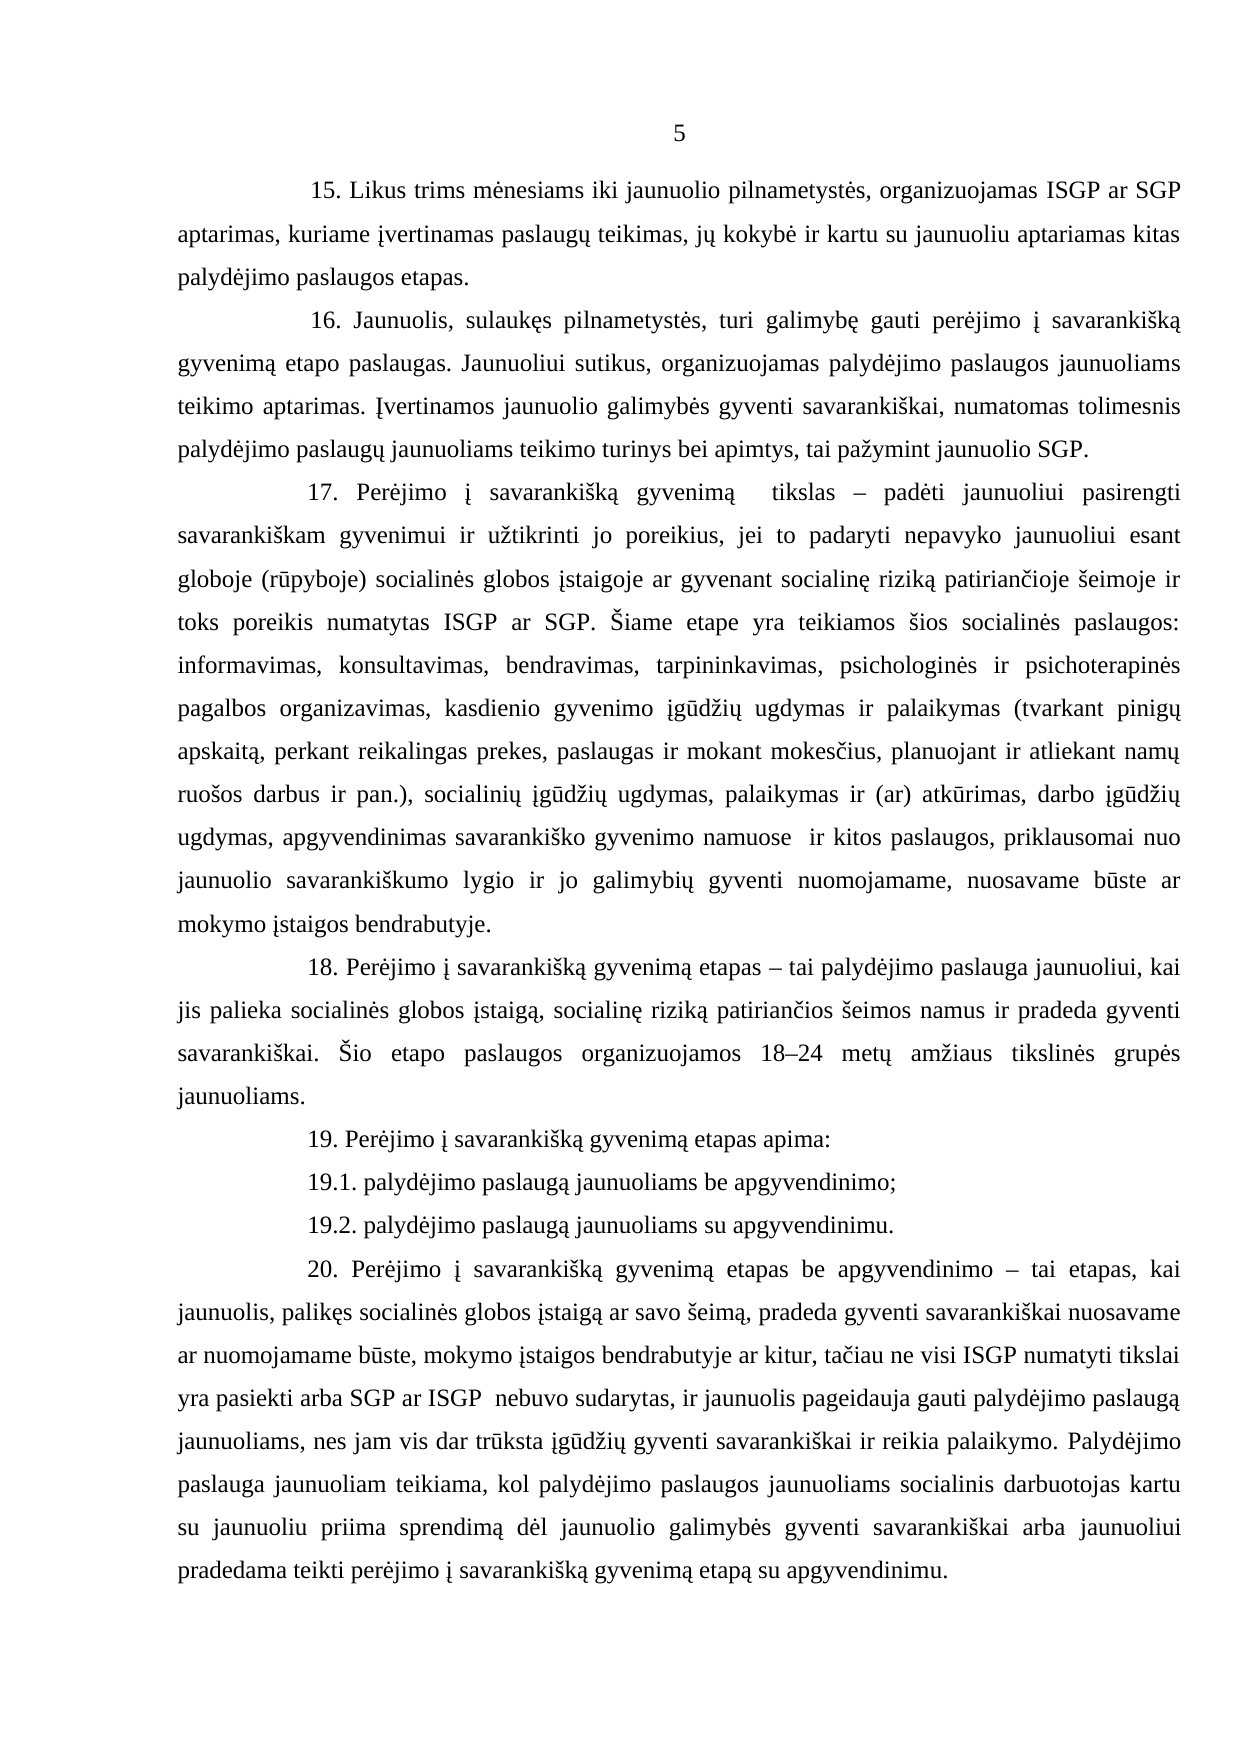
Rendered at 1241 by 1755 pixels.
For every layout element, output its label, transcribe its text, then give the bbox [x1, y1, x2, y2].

text 19.1. palydėjimo paslaugą jaunuoliams be apgyvendinimo; [177, 1167, 1181, 1196]
text 19. Perėjimo į savarankišką gyvenimą etapas apima: [177, 1124, 1181, 1153]
text 18. Perėjimo į savarankišką gyvenimą etapas – tai palydėjimo paslauga jaunuoliui, kai jis palieka socialinės globos įstaigą, socialinę riziką patiriančios šeimos namus ir pradeda gyventi savarankiškai. Šio etapo paslaugos organizuojamos 18–24 metų amžiaus tikslinės grupės jaunuoliams. [177, 952, 1181, 1110]
text 16. Jaunuolis, sulaukęs pilnametystės, turi galimybę gauti perėjimo į savarankišką gyvenimą etapo paslaugas. Jaunuoliui sutikus, organizuojamas palydėjimo paslaugos jaunuoliams teikimo aptarimas. Įvertinamos jaunuolio galimybės gyventi savarankiškai, numatomas tolimesnis palydėjimo paslaugų jaunuoliams teikimo turinys bei apimtys, tai pažymint jaunuolio SGP. [177, 305, 1181, 463]
text 15. Likus trims mėnesiams iki jaunuolio pilnametystės, organizuojamas ISGP ar SGP aptarimas, kuriame įvertinamas paslaugų teikimas, jų kokybė ir kartu su jaunuoliu aptariamas kitas palydėjimo paslaugos etapas. [177, 176, 1181, 291]
text 20. Perėjimo į savarankišką gyvenimą etapas be apgyvendinimo – tai etapas, kai jaunuolis, palikęs socialinės globos įstaigą ar savo šeimą, pradeda gyventi savarankiškai nuosavame ar nuomojamame būste, mokymo įstaigos bendrabutyje ar kitur, tačiau ne visi ISGP numatyti tikslai yra pasiekti arba SGP ar ISGP nebuvo sudarytas, ir jaunuolis pageidauja gauti palydėjimo paslaugą jaunuoliams, nes jam vis dar trūksta įgūdžių gyventi savarankiškai ir reikia palaikymo. Palydėjimo paslauga jaunuoliam teikiama, kol palydėjimo paslaugos jaunuoliams socialinis darbuotojas kartu su jaunuoliu priima sprendimą dėl jaunuolio galimybės gyventi savarankiškai arba jaunuoliui pradedama teikti perėjimo į savarankišką gyvenimą etapą su apgyvendinimu. [177, 1254, 1181, 1584]
text 17. Perėjimo į savarankišką gyvenimą tikslas – padėti jaunuoliui pasirengti savarankiškam gyvenimui ir užtikrinti jo poreikius, jei to padaryti nepavyko jaunuoliui esant globoje (rūpyboje) socialinės globos įstaigoje ar gyvenant socialinę riziką patiriančioje šeimoje ir toks poreikis numatytas ISGP ar SGP. Šiame etape yra teikiamos šios socialinės paslaugos: informavimas, konsultavimas, bendravimas, tarpininkavimas, psichologinės ir psichoterapinės pagalbos organizavimas, kasdienio gyvenimo įgūdžių ugdymas ir palaikymas (tvarkant pinigų apskaitą, perkant reikalingas prekes, paslaugas ir mokant mokesčius, planuojant ir atliekant namų ruošos darbus ir pan.), socialinių įgūdžių ugdymas, palaikymas ir (ar) atkūrimas, darbo įgūdžių ugdymas, apgyvendinimas savarankiško gyvenimo namuose ir kitos paslaugos, priklausomai nuo jaunuolio savarankiškumo lygio ir jo galimybių gyventi nuomojamame, nuosavame būste ar mokymo įstaigos bendrabutyje. [177, 477, 1181, 937]
text 19.2. palydėjimo paslaugą jaunuoliams su apgyvendinimu. [177, 1211, 1181, 1239]
